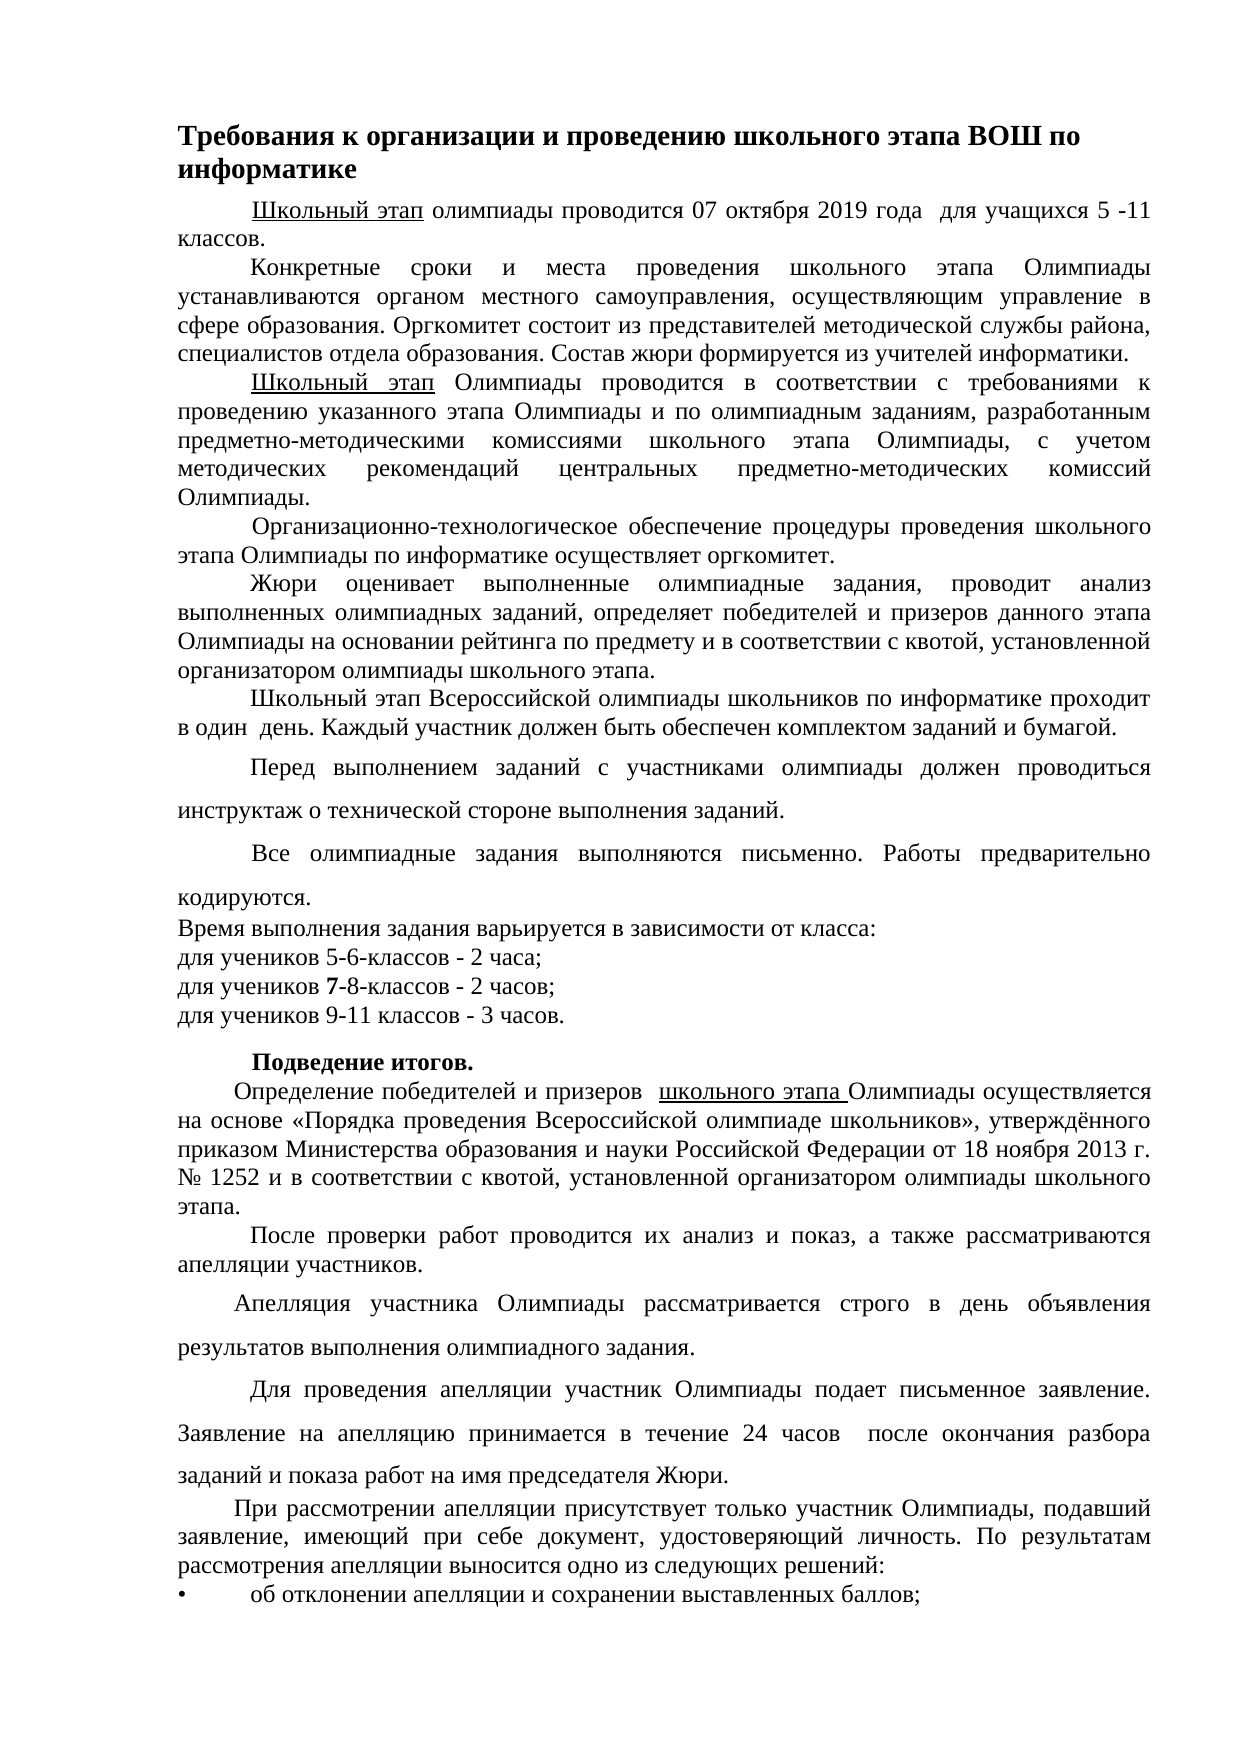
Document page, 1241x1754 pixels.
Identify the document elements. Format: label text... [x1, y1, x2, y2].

text Школьный этап Олимпиады проводится в соответствии с требованиями к проведению указанного этапа Олимпиады и по олимпиадным заданиям, разработанным предметно-методическими комиссиями школьного этапа Олимпиады, с учетом методических рекомендаций центральных предметно-методических комиссий Олимпиады. [177, 367, 1152, 511]
text Апелляция участника Олимпиады рассматривается строго в день объявления результатов выполнения олимпиадного задания. [177, 1277, 1152, 1363]
text Для проведения апелляции участник Олимпиады подает письменное заявление. Заявление на апелляцию принимается в течение 24 часов после окончания разбора заданий и показа работ на имя председателя Жюри. [177, 1363, 1152, 1493]
text Школьный этап олимпиады проводится 07 октября 2019 года для учащихся 5 -11 классов. [177, 195, 1152, 252]
text для учеников 9-11 классов - 3 часов. [177, 1000, 1152, 1028]
text Все олимпиадные задания выполняются письменно. Работы предварительно кодируются. [177, 827, 1152, 913]
text Конкретные сроки и места проведения школьного этапа Олимпиады устанавливаются органом местного самоуправления, осуществляющим управление в сфере образования. Оргкомитет состоит из представителей методической службы района, специалистов отдела образования. Состав жюри формируется из учителей информатики. [177, 252, 1152, 367]
text Организационно-технологическое обеспечение процедуры проведения школьного этапа Олимпиады по информатике осуществляет оргкомитет. [177, 511, 1152, 568]
text Определение победителей и призеров школьного этапа Олимпиады осуществляется на основе «Порядка проведения Всероссийской олимпиаде школьников», утверждённого приказом Министерства образования и науки Российской Федерации от 18 ноября 2013 г. № 1252 и в соответствии с квотой, установленной организатором олимпиады школьного этапа. [177, 1076, 1152, 1220]
text для учеников 7-8-классов - 2 часов; [177, 971, 1152, 1000]
text для учеников 5-6-классов - 2 часа; [177, 942, 1152, 971]
text Перед выполнением заданий с участниками олимпиады должен проводиться инструктаж о технической стороне выполнения заданий. [177, 741, 1152, 827]
list об отклонении апелляции и сохранении выставленных баллов; [177, 1579, 1152, 1608]
text Время выполнения задания варьируется в зависимости от класса: [177, 913, 1152, 942]
text Школьный этап Всероссийской олимпиады школьников по информатике проходит в один день. Каждый участник должен быть обеспечен комплектом заданий и бумагой. [177, 683, 1152, 741]
text Подведение итогов. [252, 1047, 1152, 1076]
text После проверки работ проводится их анализ и показ, а также рассматриваются апелляции участников. [177, 1220, 1152, 1277]
text При рассмотрении апелляции присутствует только участник Олимпиады, подавший заявление, имеющий при себе документ, удостоверяющий личность. По результатам рассмотрения апелляции выносится одно из следующих решений: [177, 1493, 1152, 1579]
text Жюри оценивает выполненные олимпиадные задания, проводит анализ выполненных олимпиадных заданий, определяет победителей и призеров данного этапа Олимпиады на основании рейтинга по предмету и в соответствии с квотой, установленной организатором олимпиады школьного этапа. [177, 568, 1152, 683]
text Требования к организации и проведению школьного этапа ВОШ по информатике [177, 118, 1152, 185]
